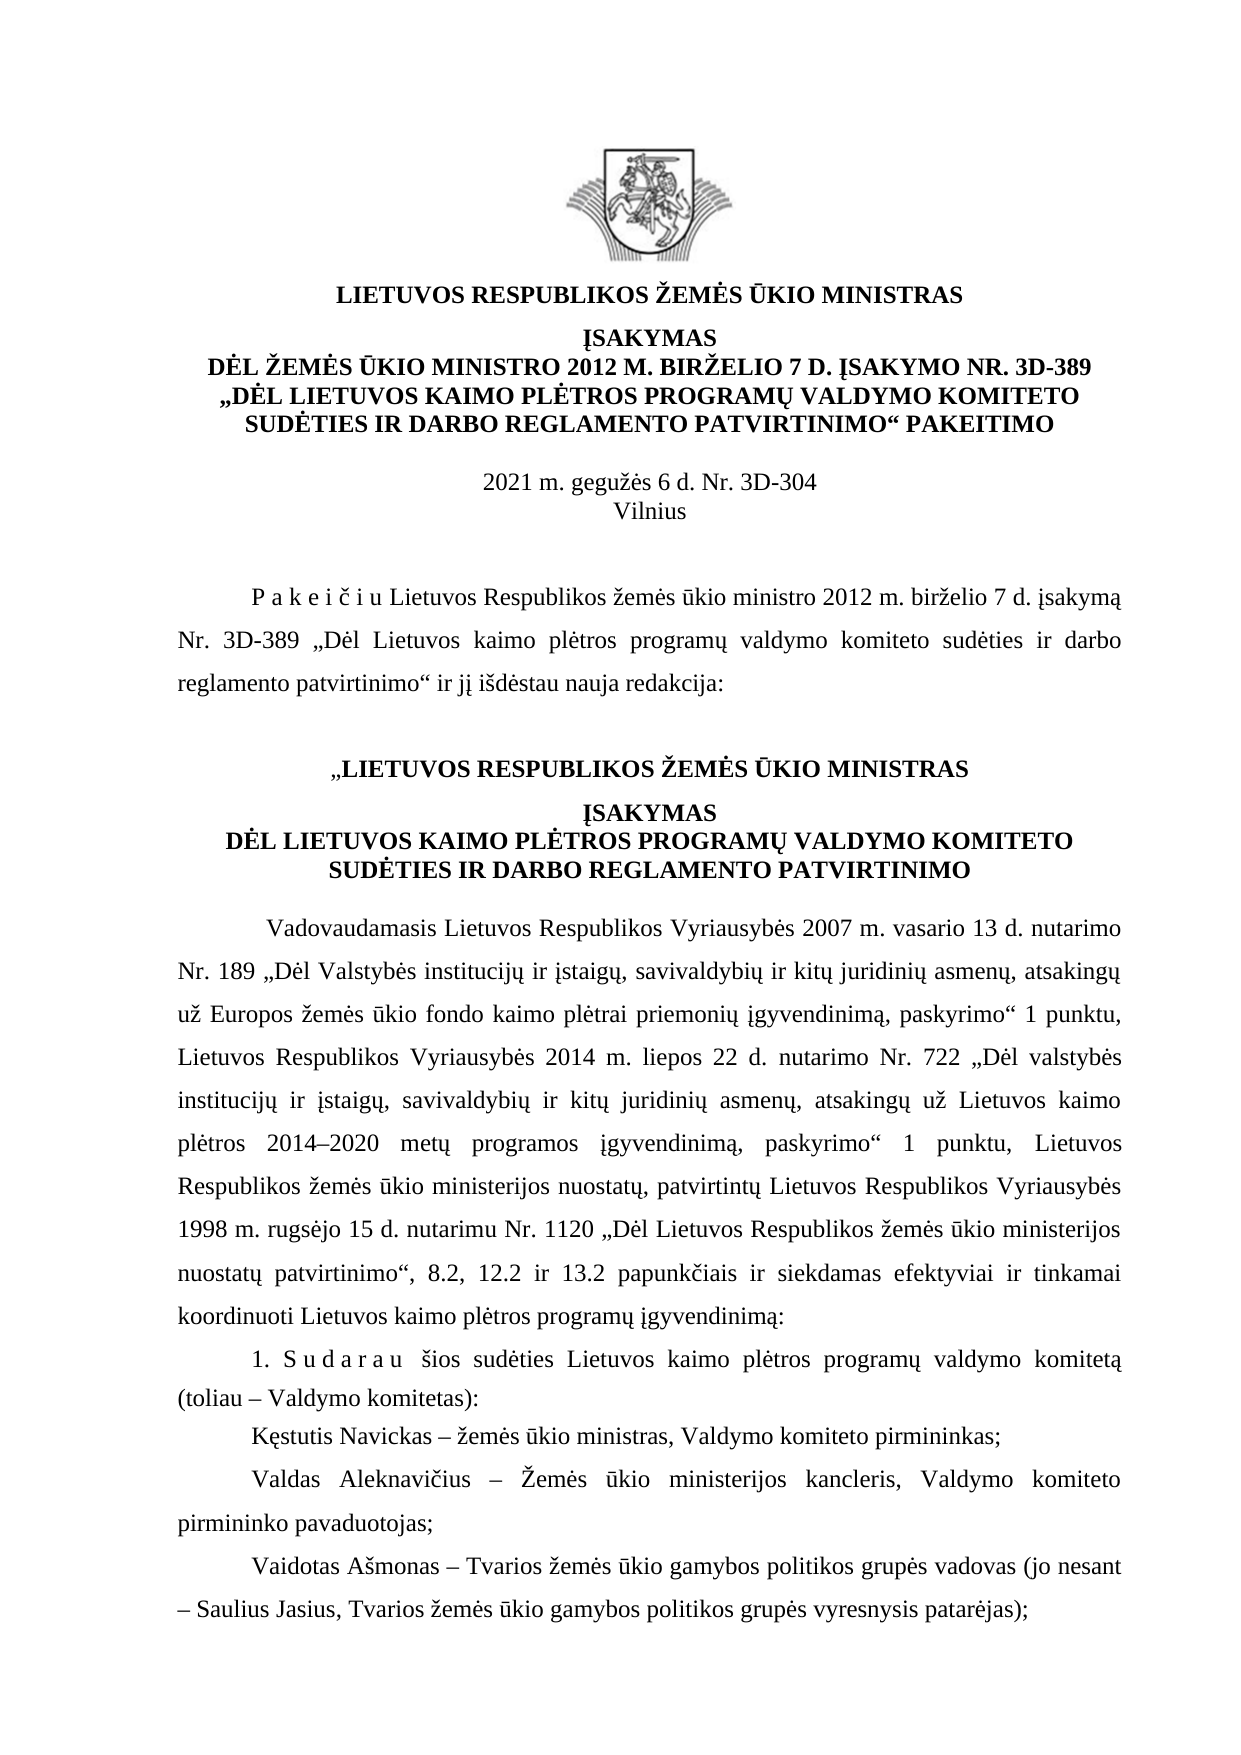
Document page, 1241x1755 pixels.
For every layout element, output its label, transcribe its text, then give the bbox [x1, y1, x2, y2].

text 1. Sudarau šios sudėties Lietuvos kaimo plėtros programų valdymo komitetą (toliau – Valdymo komitetas): [177, 1344, 1122, 1411]
text ĮSAKYMAS [177, 323, 1122, 352]
text ĮSAKYMAS [177, 798, 1122, 826]
text Vaidotas Ašmonas – Tvarios žemės ūkio gamybos politikos grupės vadovas (jo nesant – Saulius Jasius, Tvarios žemės ūkio gamybos politikos grupės vyresnysis patarėjas); [177, 1551, 1122, 1623]
text DĖL ŽEMĖS ŪKIO MINISTRO 2012 M. BIRŽELIO 7 D. ĮSAKYMO NR. 3D-389 „DĖL LIETUVOS KAIMO PLĖTROS PROGRAMŲ VALDYMO KOMITETO SUDĖTIES IR DARBO REGLAMENTO PATVIRTINIMO“ PAKEITIMO [177, 352, 1122, 438]
text DĖL LIETUVOS KAIMO PLĖTROS PROGRAMŲ VALDYMO KOMITETO SUDĖTIES IR DARBO REGLAMENTO PATVIRTINIMO [177, 826, 1122, 884]
text Vilnius [177, 496, 1122, 524]
text Kęstutis Navickas – žemės ūkio ministras, Valdymo komiteto pirmininkas; [177, 1421, 1122, 1450]
text Vadovaudamasis Lietuvos Respublikos Vyriausybės 2007 m. vasario 13 d. nutarimo Nr. 189 „Dėl Valstybės institucijų ir įstaigų, savivaldybių ir kitų juridinių asmenų, atsakingų už Europos žemės ūkio fondo kaimo plėtrai priemonių įgyvendinimą, paskyrimo“ 1 punktu, Lietuvos Respublikos Vyriausybės 2014 m. liepos 22 d. nutarimo Nr. 722 „Dėl valstybės institucijų ir įstaigų, savivaldybių ir kitų juridinių asmenų, atsakingų už Lietuvos kaimo plėtros 2014–2020 metų programos įgyvendinimą, paskyrimo“ 1 punktu, Lietuvos Respublikos žemės ūkio ministerijos nuostatų, patvirtintų Lietuvos Respublikos Vyriausybės 1998 m. rugsėjo 15 d. nutarimu Nr. 1120 „Dėl Lietuvos Respublikos žemės ūkio ministerijos nuostatų patvirtinimo“, 8.2, 12.2 ir 13.2 papunkčiais ir siekdamas efektyviai ir tinkamai koordinuoti Lietuvos kaimo plėtros programų įgyvendinimą: [177, 913, 1122, 1329]
text „LIETUVOS RESPUBLIKOS ŽEMĖS ŪKIO MINISTRAS [177, 754, 1122, 783]
text Valdas Aleknavičius – Žemės ūkio ministerijos kancleris, Valdymo komiteto pirmininko pavaduotojas; [177, 1464, 1122, 1536]
text P a k e i č i u Lietuvos Respublikos žemės ūkio ministro 2012 m. birželio 7 d. įsakymą Nr. 3D-389 „Dėl Lietuvos kaimo plėtros programų valdymo komiteto sudėties ir darbo reglamento patvirtinimo“ ir jį išdėstau nauja redakcija: [177, 582, 1122, 697]
text LIETUVOS RESPUBLIKOS ŽEMĖS ŪKIO MINISTRAS [177, 280, 1122, 309]
text 2021 m. gegužės 6 d. Nr. 3D-304 [177, 467, 1122, 496]
